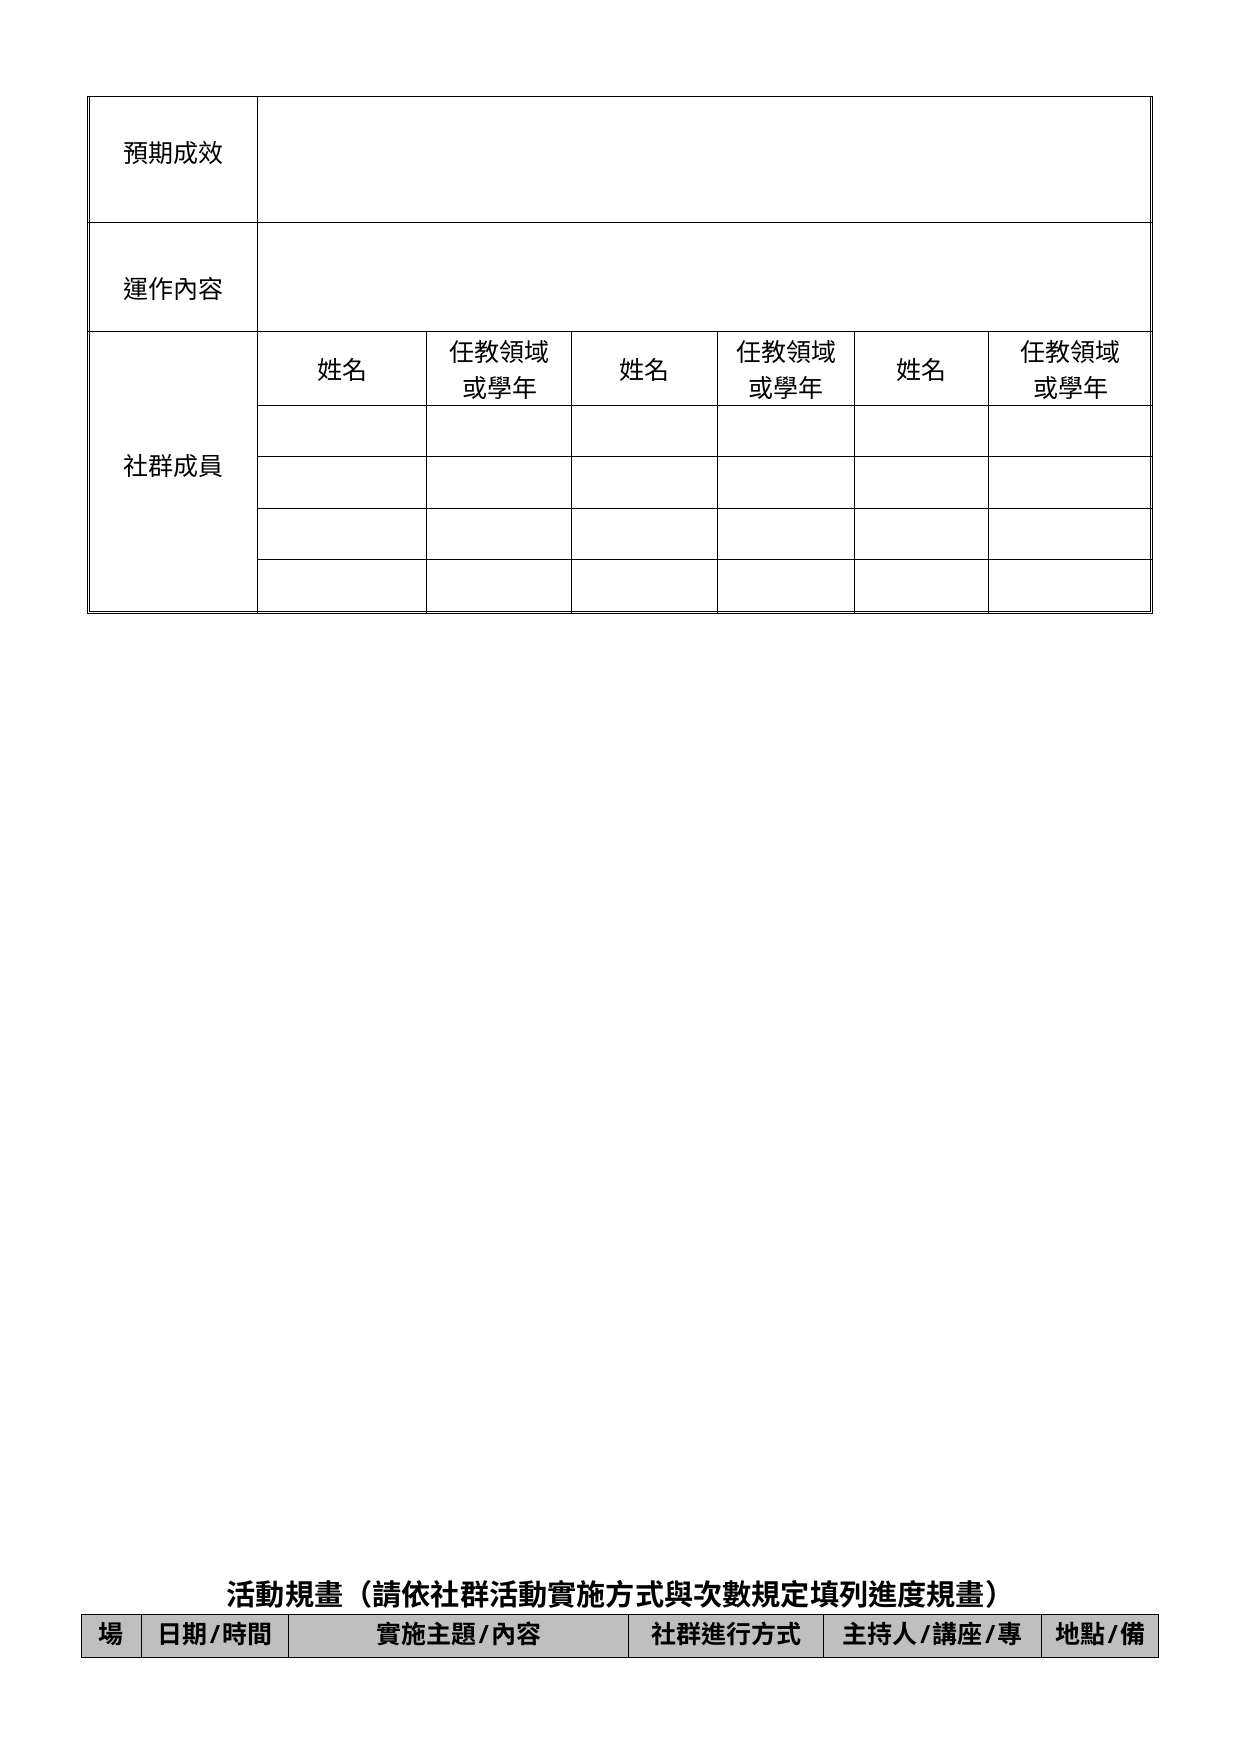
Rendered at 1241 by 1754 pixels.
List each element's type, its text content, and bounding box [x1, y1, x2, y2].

table_cell 姓名 [572, 332, 717, 405]
table_cell [427, 509, 571, 559]
table_cell [989, 406, 1150, 456]
table_cell 任教領域 或學年 [989, 332, 1150, 405]
table_cell 社群成員 [90, 332, 257, 611]
table_header 社群進行方式 [629, 1615, 823, 1657]
table_cell [989, 457, 1150, 508]
table_cell [258, 509, 426, 559]
table_cell [989, 509, 1150, 559]
table_cell [572, 406, 717, 456]
table_header 地點/備 [1042, 1615, 1158, 1657]
table_cell [855, 509, 988, 559]
table_cell [855, 560, 988, 611]
table_cell [855, 457, 988, 508]
table_cell [427, 560, 571, 611]
table_cell [855, 406, 988, 456]
table_cell [258, 560, 426, 611]
table_cell [718, 509, 854, 559]
table_cell 姓名 [258, 332, 426, 405]
table_header 實施主題/內容 [289, 1615, 628, 1657]
table_cell 任教領域 或學年 [427, 332, 571, 405]
table_cell [427, 406, 571, 456]
text 活動規畫（請依社群活動實施方式與次數規定填列進度規畫） [89, 1551, 1152, 1614]
table_cell [572, 509, 717, 559]
table_cell 任教領域 或學年 [718, 332, 854, 405]
table_cell 姓名 [855, 332, 988, 405]
table_cell [427, 457, 571, 508]
table_cell [258, 457, 426, 508]
table_cell [258, 97, 1150, 222]
table_cell [718, 457, 854, 508]
table_cell [258, 406, 426, 456]
table_header 日期/時間 [142, 1615, 288, 1657]
table_cell [989, 560, 1150, 611]
table_cell 預期成效 [90, 97, 257, 222]
table_cell 運作內容 [90, 223, 257, 331]
table_cell [718, 560, 854, 611]
table_header 主持人/講座/專 [824, 1615, 1041, 1657]
table_cell [258, 223, 1150, 331]
table_header 場 [82, 1615, 141, 1657]
table_cell [718, 406, 854, 456]
table_cell [572, 560, 717, 611]
table_cell [572, 457, 717, 508]
